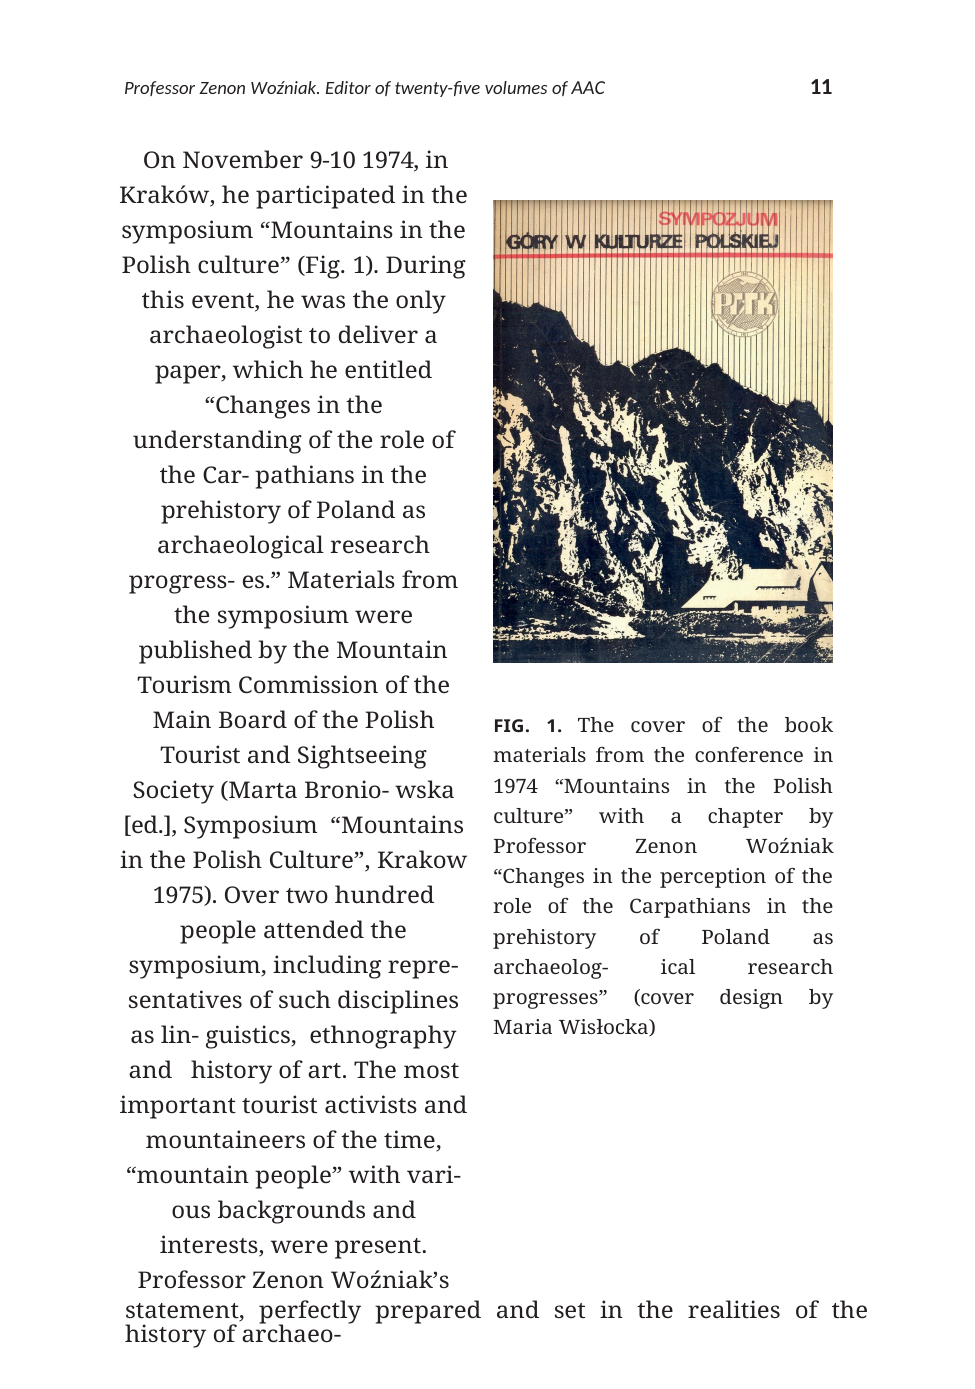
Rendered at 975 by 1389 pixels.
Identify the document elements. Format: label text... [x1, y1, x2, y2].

text On November 9-10 1974, in Kraków, he participated in the symposium “Mountains in the Polish culture” (Fig. 1). During this event, he was the only archaeologist to deliver a paper, which he entitled “Changes in the understanding of the role of the Car- pathians in the prehistory of Poland as archaeological research progress- es.” Materials from the symposium were published by the Mountain Tourism Commission of the Main Board of the Polish Tourist and Sightseeing Society (Marta Bronio- wska [ed.], Symposium “Mountains in the Polish Culture”, Krakow 1975). Over two hundred people attended the symposium, including repre- sentatives of such disciplines as lin- guistics, ethnography and history of art. The most important tourist activists and mountaineers of the time, “mountain people” with vari- ous backgrounds and interests, were present. Professor Zenon Woźniak’s [117, 144, 469, 1296]
text FIG. 1. The cover of the book materials from the conference in 1974 “Mountains in the Polish culture” with a chapter by Professor Zenon Woźniak “Changes in the perception of the role of the Carpathians in the prehistory of Poland as archaeolog- ical research progresses” (cover design by Maria Wisłocka) [493, 712, 833, 1041]
text Professor Zenon Woźniak. Editor of twenty-five volumes of AAC 11 [124, 72, 869, 101]
text statement, perfectly prepared and set in the realities of the history of archaeo- [125, 1299, 869, 1347]
